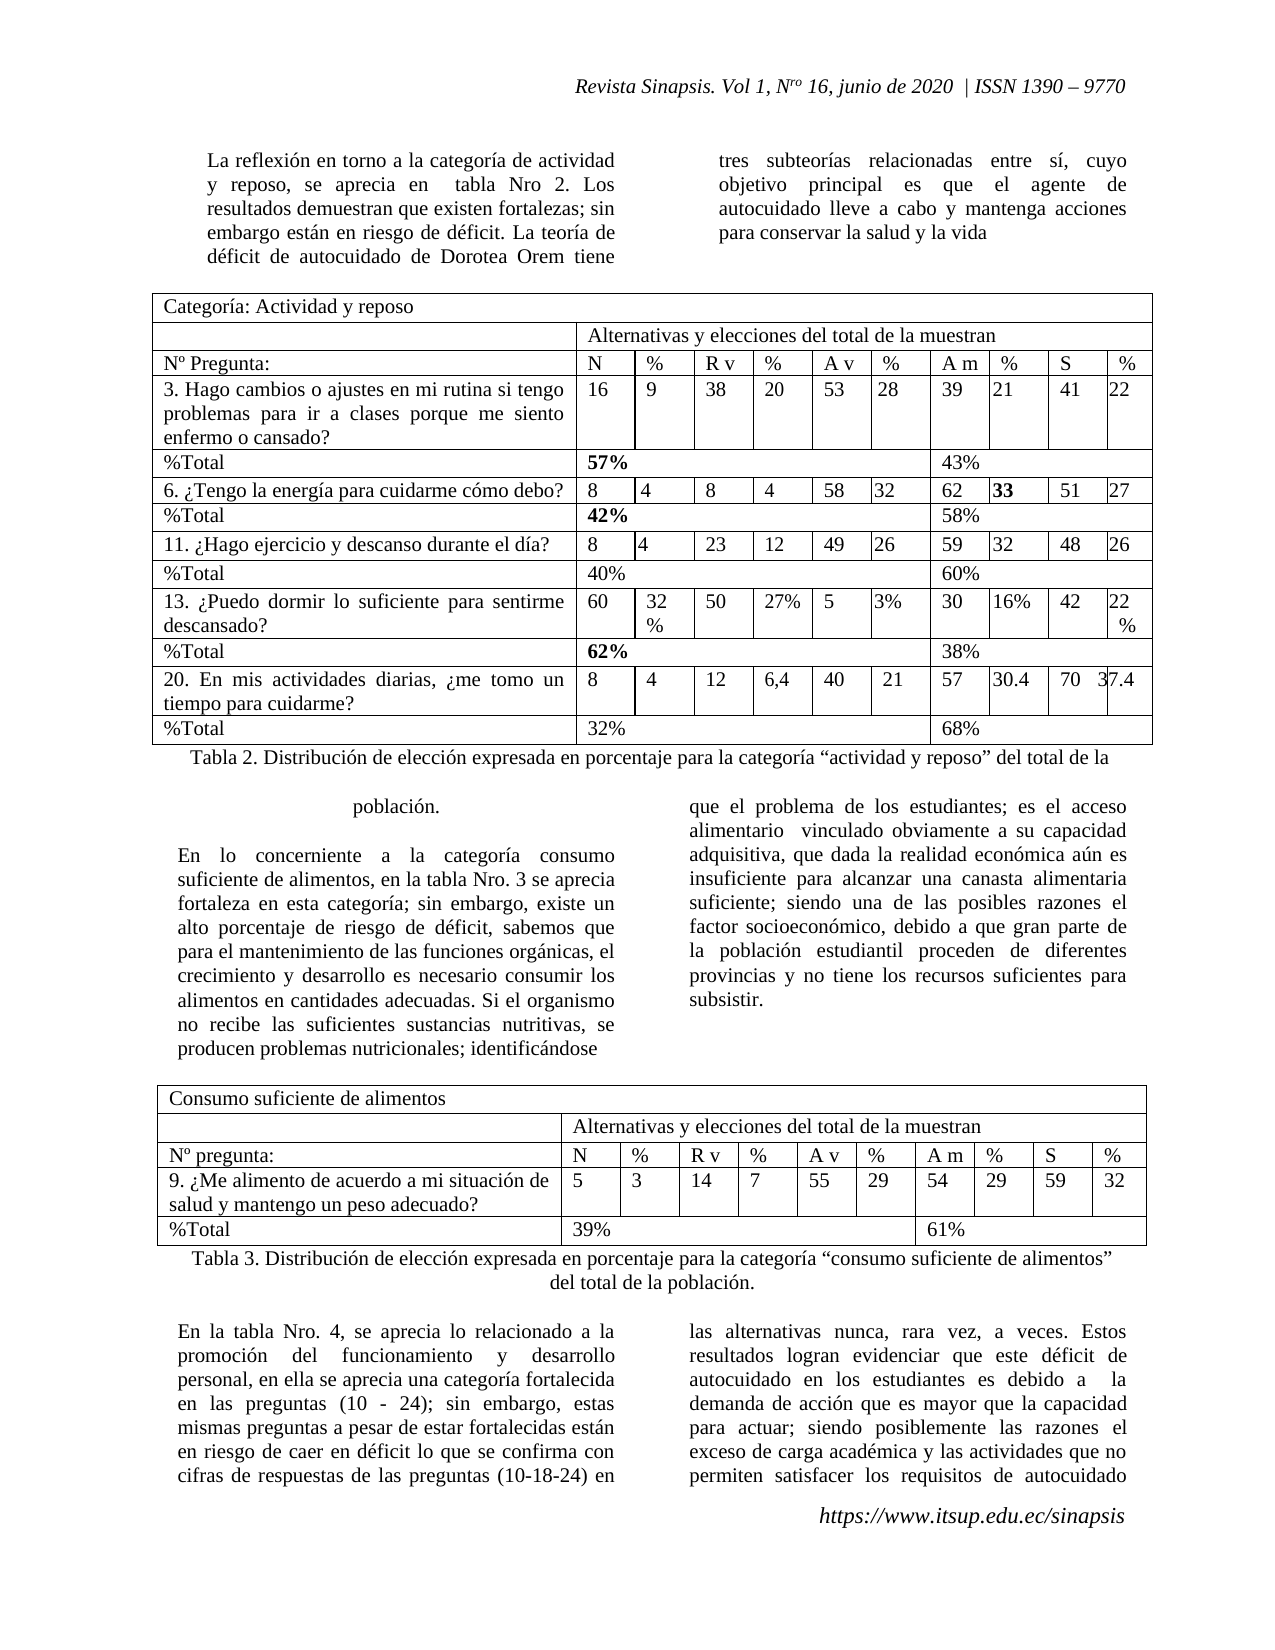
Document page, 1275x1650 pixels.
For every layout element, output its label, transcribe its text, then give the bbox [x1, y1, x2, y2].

table_cell 32 [872, 478, 930, 502]
text tres subteorías relacionadas entre sí, cuyo objetivo principal es que el agente de autocuidado lleve a cabo y mantenga acciones para conservar la salud y la vida [719, 148, 1127, 244]
table_cell R v [680, 1143, 738, 1167]
table_cell %Total [153, 639, 576, 666]
table_cell 70 [1049, 667, 1107, 715]
table_cell S [1034, 1143, 1092, 1167]
table_cell 16 [577, 376, 634, 449]
table_header Consumo suficiente de alimentos [158, 1086, 1146, 1113]
table_cell 5 [813, 589, 871, 637]
table_cell 54 [916, 1168, 974, 1216]
table_cell 62% [577, 639, 930, 666]
table_cell 7 [739, 1168, 797, 1216]
table_cell [153, 323, 576, 350]
table_cell 33 [990, 478, 1048, 502]
table_cell 30.4 [990, 667, 1048, 715]
table_cell 26 [1108, 532, 1152, 560]
table_cell 38% [931, 639, 1152, 666]
table_cell 60% [931, 561, 1152, 588]
table_cell 21 [872, 667, 930, 715]
table_cell % [739, 1143, 797, 1167]
table_cell 61% [916, 1217, 1146, 1245]
table_cell 57% [577, 450, 930, 477]
text Tabla 2. Distribución de elección expresada en porcentaje para la categoría “actividad y reposo” del total de la [177, 745, 1127, 769]
table_cell Nº pregunta: [158, 1143, 561, 1167]
table_cell 55 [798, 1168, 856, 1216]
table_cell 58% [931, 504, 1152, 531]
table_cell 42% [577, 504, 930, 531]
table_cell 14 [680, 1168, 738, 1216]
table_cell 40% [577, 561, 930, 588]
table_cell 8 [695, 478, 753, 502]
table_cell 12 [754, 532, 812, 560]
table_cell % [621, 1143, 679, 1167]
table_cell 8 [577, 532, 634, 560]
table_cell 37.4 [1108, 667, 1152, 715]
table_cell % [754, 351, 812, 375]
table_cell N [562, 1143, 620, 1167]
table_cell % [1108, 351, 1152, 375]
table_cell 38 [695, 376, 753, 449]
table_cell 23 [695, 532, 753, 560]
table_cell 28 [872, 376, 930, 449]
table_cell 22 [1108, 376, 1152, 449]
table_cell 59 [1034, 1168, 1092, 1216]
table_cell %Total [153, 504, 576, 531]
table_header Categoría: Actividad y reposo [153, 294, 1152, 322]
table_cell 39 [931, 376, 989, 449]
table_cell 13. ¿Puedo dormir lo suficiente para sentirme descansado? [153, 589, 576, 637]
table_cell % [975, 1143, 1033, 1167]
text En la tabla Nro. 4, se aprecia lo relacionado a la promoción del funcionamiento y desarrollo personal, en ella se aprecia una categoría fortalecida en las preguntas (10 - 24); sin embargo, estas mismas preguntas a pesar de estar fortalecidas están en riesgo de caer en déficit lo que se confirma con cifras de respuestas de las preguntas (10-18-24) en [177, 1319, 615, 1487]
table_cell 12 [695, 667, 753, 715]
table_cell 6. ¿Tengo la energía para cuidarme cómo debo? [153, 478, 576, 502]
text las alternativas nunca, rara vez, a veces. Estos resultados logran evidenciar que este déficit de autocuidado en los estudiantes es debido a la demanda de acción que es mayor que la capacidad para actuar; siendo posiblemente las razones el exceso de carga académica y las actividades que no permiten satisfacer los requisitos de autocuidado [689, 1319, 1127, 1487]
table_cell % [872, 351, 930, 375]
table_cell 59 [931, 532, 989, 560]
table_cell A v [798, 1143, 856, 1167]
table_cell 27 [1108, 478, 1152, 502]
table_cell % [1093, 1143, 1146, 1167]
table_cell 3% [872, 589, 930, 637]
table_cell 40 [813, 667, 871, 715]
table_cell 3 [621, 1168, 679, 1216]
table_cell 42 [1049, 589, 1107, 637]
table_cell 4 [754, 478, 812, 502]
table_cell 29 [975, 1168, 1033, 1216]
table_cell 30 [931, 589, 989, 637]
table_cell % [857, 1143, 915, 1167]
table_cell 4 [636, 667, 694, 715]
table_cell %Total [153, 450, 576, 477]
table_cell 51 [1049, 478, 1107, 502]
table_cell 4 [636, 478, 694, 502]
table_cell 20. En mis actividades diarias, ¿me tomo un tiempo para cuidarme? [153, 667, 576, 715]
table_cell 32 [1093, 1168, 1146, 1216]
table_cell 48 [1049, 532, 1107, 560]
table_cell 8 [577, 667, 634, 715]
table_cell 53 [813, 376, 871, 449]
table_cell 8 [577, 478, 634, 502]
text La reflexión en torno a la categoría de actividad y reposo, se aprecia en tabla Nro 2. Los resultados demuestran que existen fortalezas; sin embargo están en riesgo de déficit. La teoría de déficit de autocuidado de Dorotea Orem tiene [207, 148, 615, 268]
table_cell %Total [158, 1217, 561, 1245]
table_cell 3. Hago cambios o ajustes en mi rutina si tengo problemas para ir a clases porque me siento enfermo o cansado? [153, 376, 576, 449]
table_cell [158, 1114, 561, 1142]
table_cell A v [813, 351, 871, 375]
table_cell %Total [153, 561, 576, 588]
table_cell 27% [754, 589, 812, 637]
table_cell 60 [577, 589, 634, 637]
table_cell 49 [813, 532, 871, 560]
table_cell 39% [562, 1217, 915, 1245]
table_cell Alternativas y elecciones del total de la muestran [562, 1114, 1146, 1142]
table_cell R v [695, 351, 753, 375]
table_cell 5 [562, 1168, 620, 1216]
table_cell 29 [857, 1168, 915, 1216]
table_cell S [1049, 351, 1107, 375]
table_cell 62 [931, 478, 989, 502]
table_cell 21 [990, 376, 1048, 449]
table_cell 32% [577, 716, 930, 744]
table_cell 6,4 [754, 667, 812, 715]
table_cell 20 [754, 376, 812, 449]
table_cell 32% [636, 589, 694, 637]
table_cell 68% [931, 716, 1152, 744]
table_cell 41 [1049, 376, 1107, 449]
text Tabla 3. Distribución de elección expresada en porcentaje para la categoría “consumo suficiente de alimentos” del total de la población. [177, 1246, 1127, 1294]
table_cell 32 [990, 532, 1048, 560]
table_cell 58 [813, 478, 871, 502]
table_cell 57 [931, 667, 989, 715]
table_cell A m [916, 1143, 974, 1167]
table_cell % [636, 351, 694, 375]
table_cell N [577, 351, 634, 375]
text que el problema de los estudiantes; es el acceso alimentario vinculado obviamente a su capacidad adquisitiva, que dada la realidad económica aún es insuficiente para alcanzar una canasta alimentaria suficiente; siendo una de las posibles razones el factor socioeconómico, debido a que gran parte de la población estudiantil proceden de diferentes provincias y no tiene los recursos suficientes para subsistir. [689, 794, 1127, 1011]
table_cell Nº Pregunta: [153, 351, 576, 375]
table_cell Alternativas y elecciones del total de la muestran [577, 323, 1152, 350]
table_cell 4 [636, 532, 694, 560]
table_cell 16% [990, 589, 1048, 637]
table_cell 43% [931, 450, 1152, 477]
text En lo concerniente a la categoría consumo suficiente de alimentos, en la tabla Nro. 3 se aprecia fortaleza en esta categoría; sin embargo, existe un alto porcentaje de riesgo de déficit, sabemos que para el mantenimiento de las funciones orgánicas, el crecimiento y desarrollo es necesario consumir los alimentos en cantidades adecuadas. Si el organismo no recibe las suficientes sustancias nutritivas, se producen problemas nutricionales; identificándose [177, 843, 615, 1060]
table_cell 11. ¿Hago ejercicio y descanso durante el día? [153, 532, 576, 560]
table_cell % [990, 351, 1048, 375]
table_cell 50 [695, 589, 753, 637]
table_cell 22% [1108, 589, 1152, 637]
table_cell A m [931, 351, 989, 375]
table_cell 9. ¿Me alimento de acuerdo a mi situación de salud y mantengo un peso adecuado? [158, 1168, 561, 1216]
table_cell %Total [153, 716, 576, 744]
table_cell 9 [636, 376, 694, 449]
text población. [177, 794, 615, 818]
table_cell 26 [872, 532, 930, 560]
